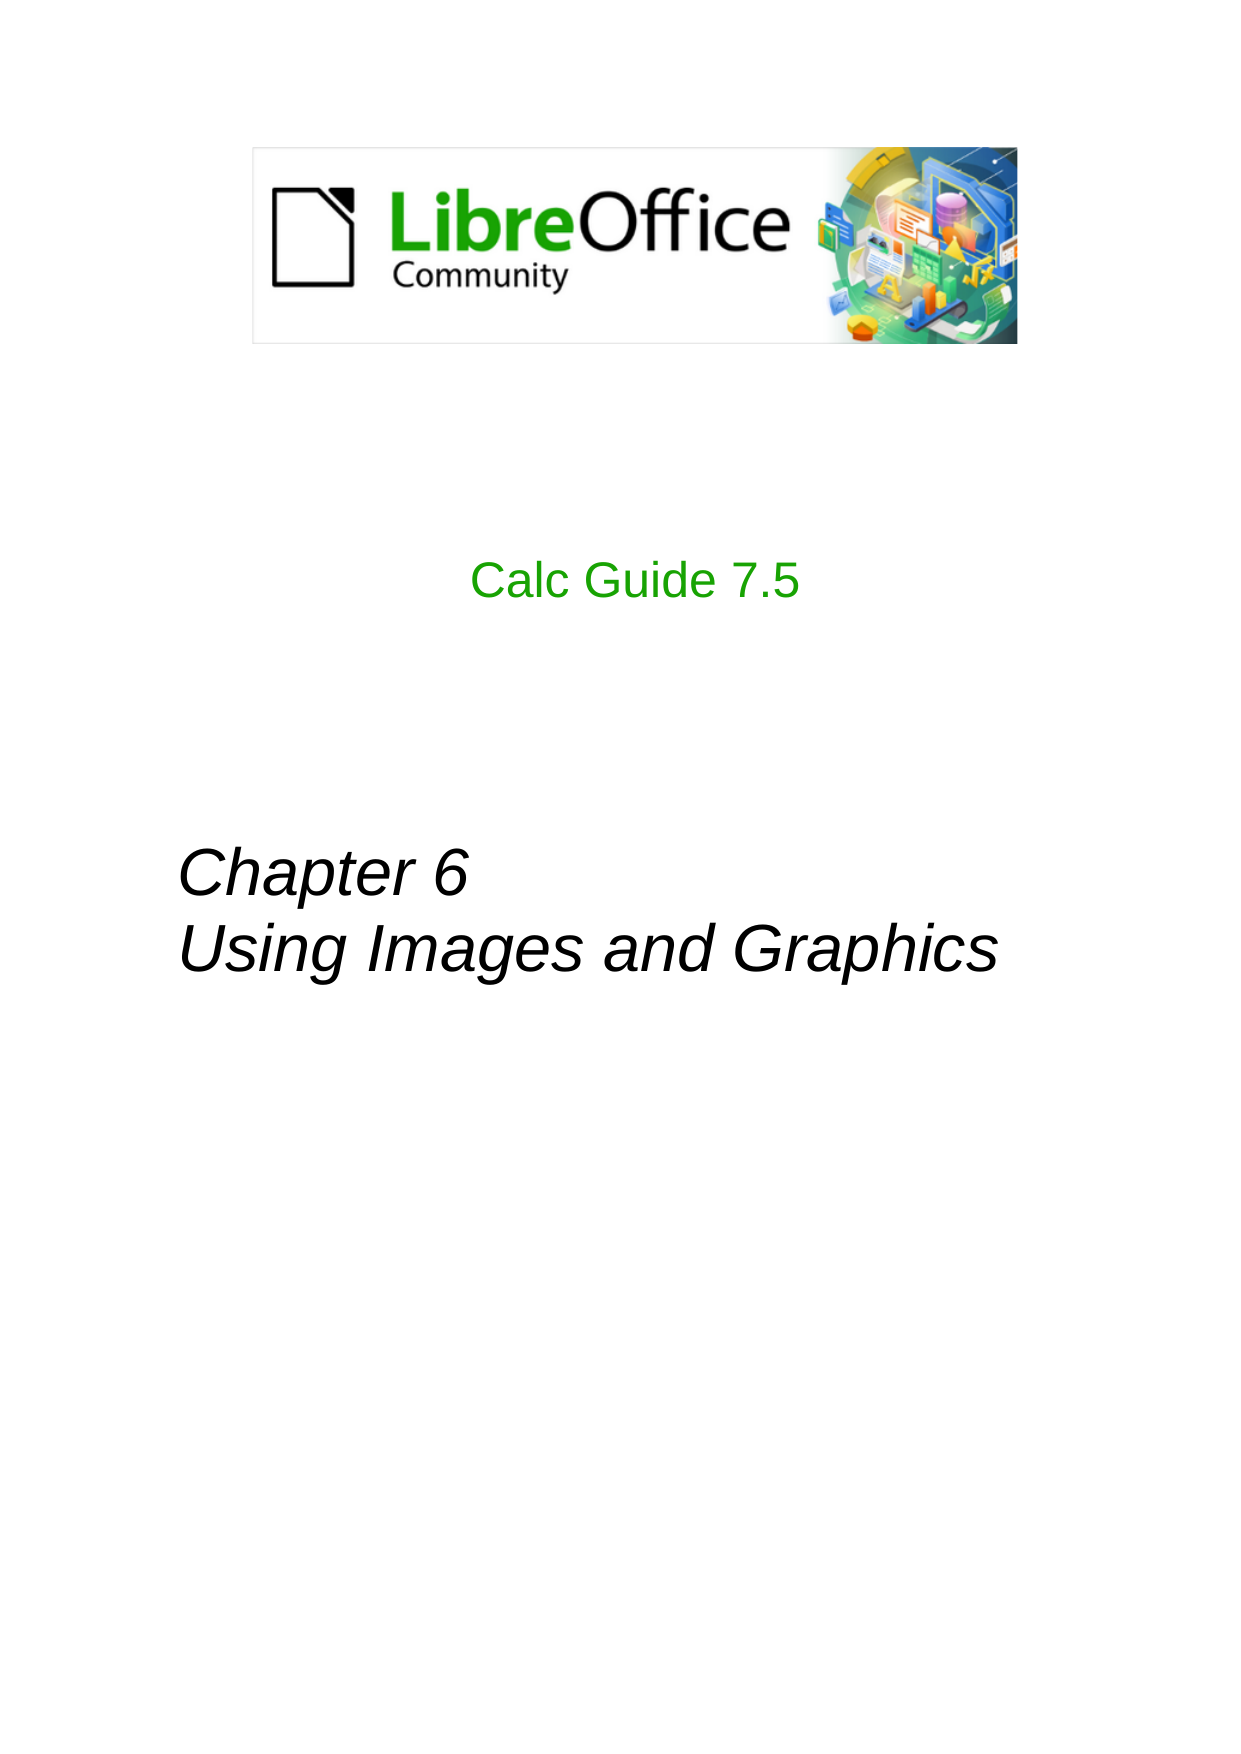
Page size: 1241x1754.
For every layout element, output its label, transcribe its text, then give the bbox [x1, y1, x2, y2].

text Calc Guide 7.5 [177, 550, 1093, 608]
title Chapter 6 Using Images and Graphics [177, 833, 1093, 986]
picture [252, 147, 1018, 344]
